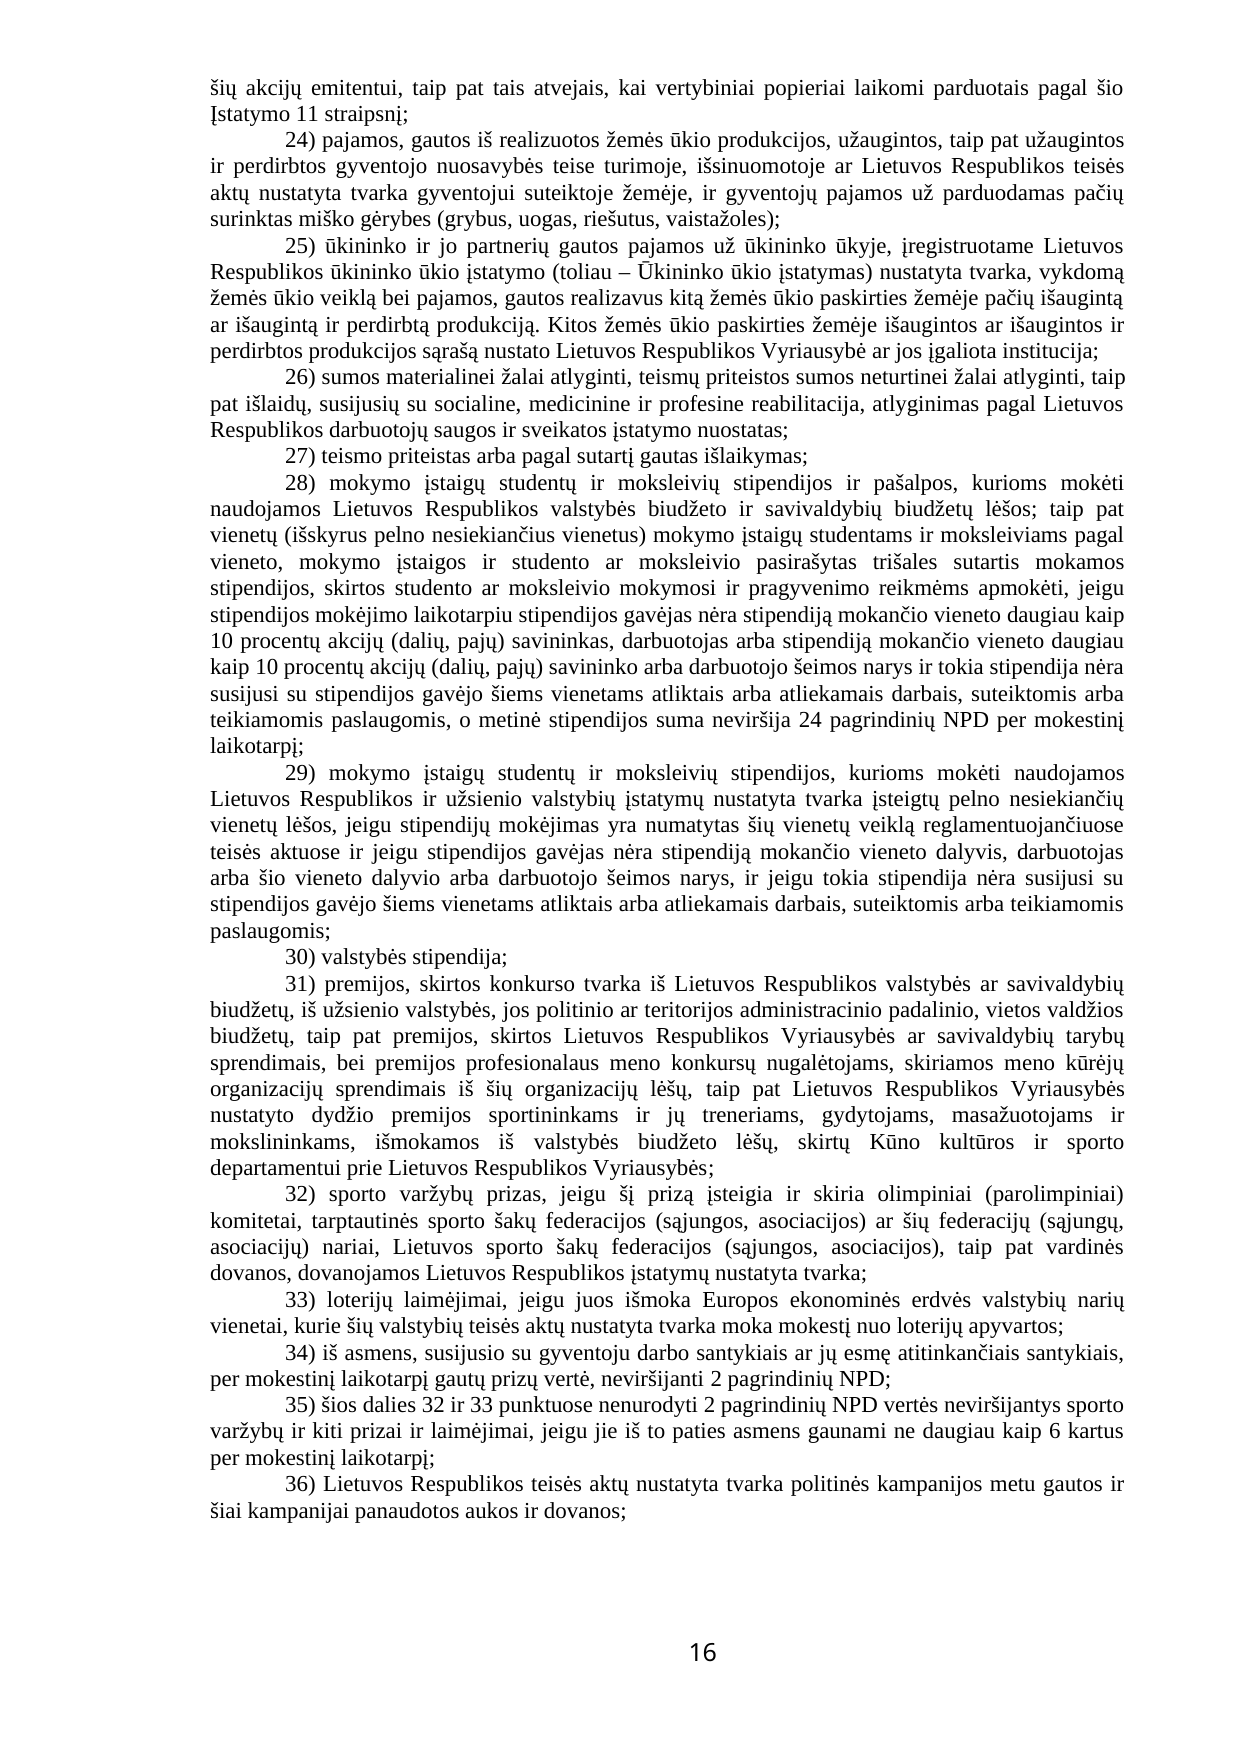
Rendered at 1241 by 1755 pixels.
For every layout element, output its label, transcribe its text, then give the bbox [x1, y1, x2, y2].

text 30) valstybės stipendija; [210, 943, 1126, 969]
text šių akcijų emitentui, taip pat tais atvejais, kai vertybiniai popieriai laikomi parduotais pagal šio Įstatymo 11 straipsnį; [210, 73, 1126, 126]
text 29) mokymo įstaigų studentų ir moksleivių stipendijos, kurioms mokėti naudojamos Lietuvos Respublikos ir užsienio valstybių įstatymų nustatyta tvarka įsteigtų pelno nesiekiančių vienetų lėšos, jeigu stipendijų mokėjimas yra numatytas šių vienetų veiklą reglamentuojančiuose teisės aktuose ir jeigu stipendijos gavėjas nėra stipendiją mokančio vieneto dalyvis, darbuotojas arba šio vieneto dalyvio arba darbuotojo šeimos narys, ir jeigu tokia stipendija nėra susijusi su stipendijos gavėjo šiems vienetams atliktais arba atliekamais darbais, suteiktomis arba teikiamomis paslaugomis; [210, 759, 1126, 943]
text 25) ūkininko ir jo partnerių gautos pajamos už ūkininko ūkyje, įregistruotame Lietuvos Respublikos ūkininko ūkio įstatymo (toliau – Ūkininko ūkio įstatymas) nustatyta tvarka, vykdomą žemės ūkio veiklą bei pajamos, gautos realizavus kitą žemės ūkio paskirties žemėje pačių išaugintą ar išaugintą ir perdirbtą produkciją. Kitos žemės ūkio paskirties žemėje išaugintos ar išaugintos ir perdirbtos produkcijos sąrašą nustato Lietuvos Respublikos Vyriausybė ar jos įgaliota institucija; [210, 232, 1126, 363]
text 33) loterijų laimėjimai, jeigu juos išmoka Europos ekonominės erdvės valstybių narių vienetai, kurie šių valstybių teisės aktų nustatyta tvarka moka mokestį nuo loterijų apyvartos; [210, 1286, 1126, 1338]
text 32) sporto varžybų prizas, jeigu šį prizą įsteigia ir skiria olimpiniai (parolimpiniai) komitetai, tarptautinės sporto šakų federacijos (sąjungos, asociacijos) ar šių federacijų (sąjungų, asociacijų) nariai, Lietuvos sporto šakų federacijos (sąjungos, asociacijos), taip pat vardinės dovanos, dovanojamos Lietuvos Respublikos įstatymų nustatyta tvarka; [210, 1180, 1126, 1286]
text 26) sumos materialinei žalai atlyginti, teismų priteistos sumos neturtinei žalai atlyginti, taip pat išlaidų, susijusių su socialine, medicinine ir profesine reabilitacija, atlyginimas pagal Lietuvos Respublikos darbuotojų saugos ir sveikatos įstatymo nuostatas; [210, 363, 1126, 442]
text 28) mokymo įstaigų studentų ir moksleivių stipendijos ir pašalpos, kurioms mokėti naudojamos Lietuvos Respublikos valstybės biudžeto ir savivaldybių biudžetų lėšos; taip pat vienetų (išskyrus pelno nesiekiančius vienetus) mokymo įstaigų studentams ir moksleiviams pagal vieneto, mokymo įstaigos ir studento ar moksleivio pasirašytas trišales sutartis mokamos stipendijos, skirtos studento ar moksleivio mokymosi ir pragyvenimo reikmėms apmokėti, jeigu stipendijos mokėjimo laikotarpiu stipendijos gavėjas nėra stipendiją mokančio vieneto daugiau kaip 10 procentų akcijų (dalių, pajų) savininkas, darbuotojas arba stipendiją mokančio vieneto daugiau kaip 10 procentų akcijų (dalių, pajų) savininko arba darbuotojo šeimos narys ir tokia stipendija nėra susijusi su stipendijos gavėjo šiems vienetams atliktais arba atliekamais darbais, suteiktomis arba teikiamomis paslaugomis, o metinė stipendijos suma neviršija 24 pagrindinių NPD per mokestinį laikotarpį; [210, 469, 1126, 759]
text 24) pajamos, gautos iš realizuotos žemės ūkio produkcijos, užaugintos, taip pat užaugintos ir perdirbtos gyventojo nuosavybės teise turimoje, išsinuomotoje ar Lietuvos Respublikos teisės aktų nustatyta tvarka gyventojui suteiktoje žemėje, ir gyventojų pajamos už parduodamas pačių surinktas miško gėrybes (grybus, uogas, riešutus, vaistažoles); [210, 126, 1126, 232]
text 34) iš asmens, susijusio su gyventoju darbo santykiais ar jų esmę atitinkančiais santykiais, per mokestinį laikotarpį gautų prizų vertė, neviršijanti 2 pagrindinių NPD; [210, 1338, 1126, 1391]
text 31) premijos, skirtos konkurso tvarka iš Lietuvos Respublikos valstybės ar savivaldybių biudžetų, iš užsienio valstybės, jos politinio ar teritorijos administracinio padalinio, vietos valdžios biudžetų, taip pat premijos, skirtos Lietuvos Respublikos Vyriausybės ar savivaldybių tarybų sprendimais, bei premijos profesionalaus meno konkursų nugalėtojams, skiriamos meno kūrėjų organizacijų sprendimais iš šių organizacijų lėšų, taip pat Lietuvos Respublikos Vyriausybės nustatyto dydžio premijos sportininkams ir jų treneriams, gydytojams, masažuotojams ir mokslininkams, išmokamos iš valstybės biudžeto lėšų, skirtų Kūno kultūros ir sporto departamentui prie Lietuvos Respublikos Vyriausybės; [210, 969, 1126, 1180]
text 36) Lietuvos Respublikos teisės aktų nustatyta tvarka politinės kampanijos metu gautos ir šiai kampanijai panaudotos aukos ir dovanos; [210, 1470, 1126, 1523]
text 35) šios dalies 32 ir 33 punktuose nenurodyti 2 pagrindinių NPD vertės neviršijantys sporto varžybų ir kiti prizai ir laimėjimai, jeigu jie iš to paties asmens gaunami ne daugiau kaip 6 kartus per mokestinį laikotarpį; [210, 1391, 1126, 1470]
text 27) teismo priteistas arba pagal sutartį gautas išlaikymas; [210, 442, 1126, 469]
